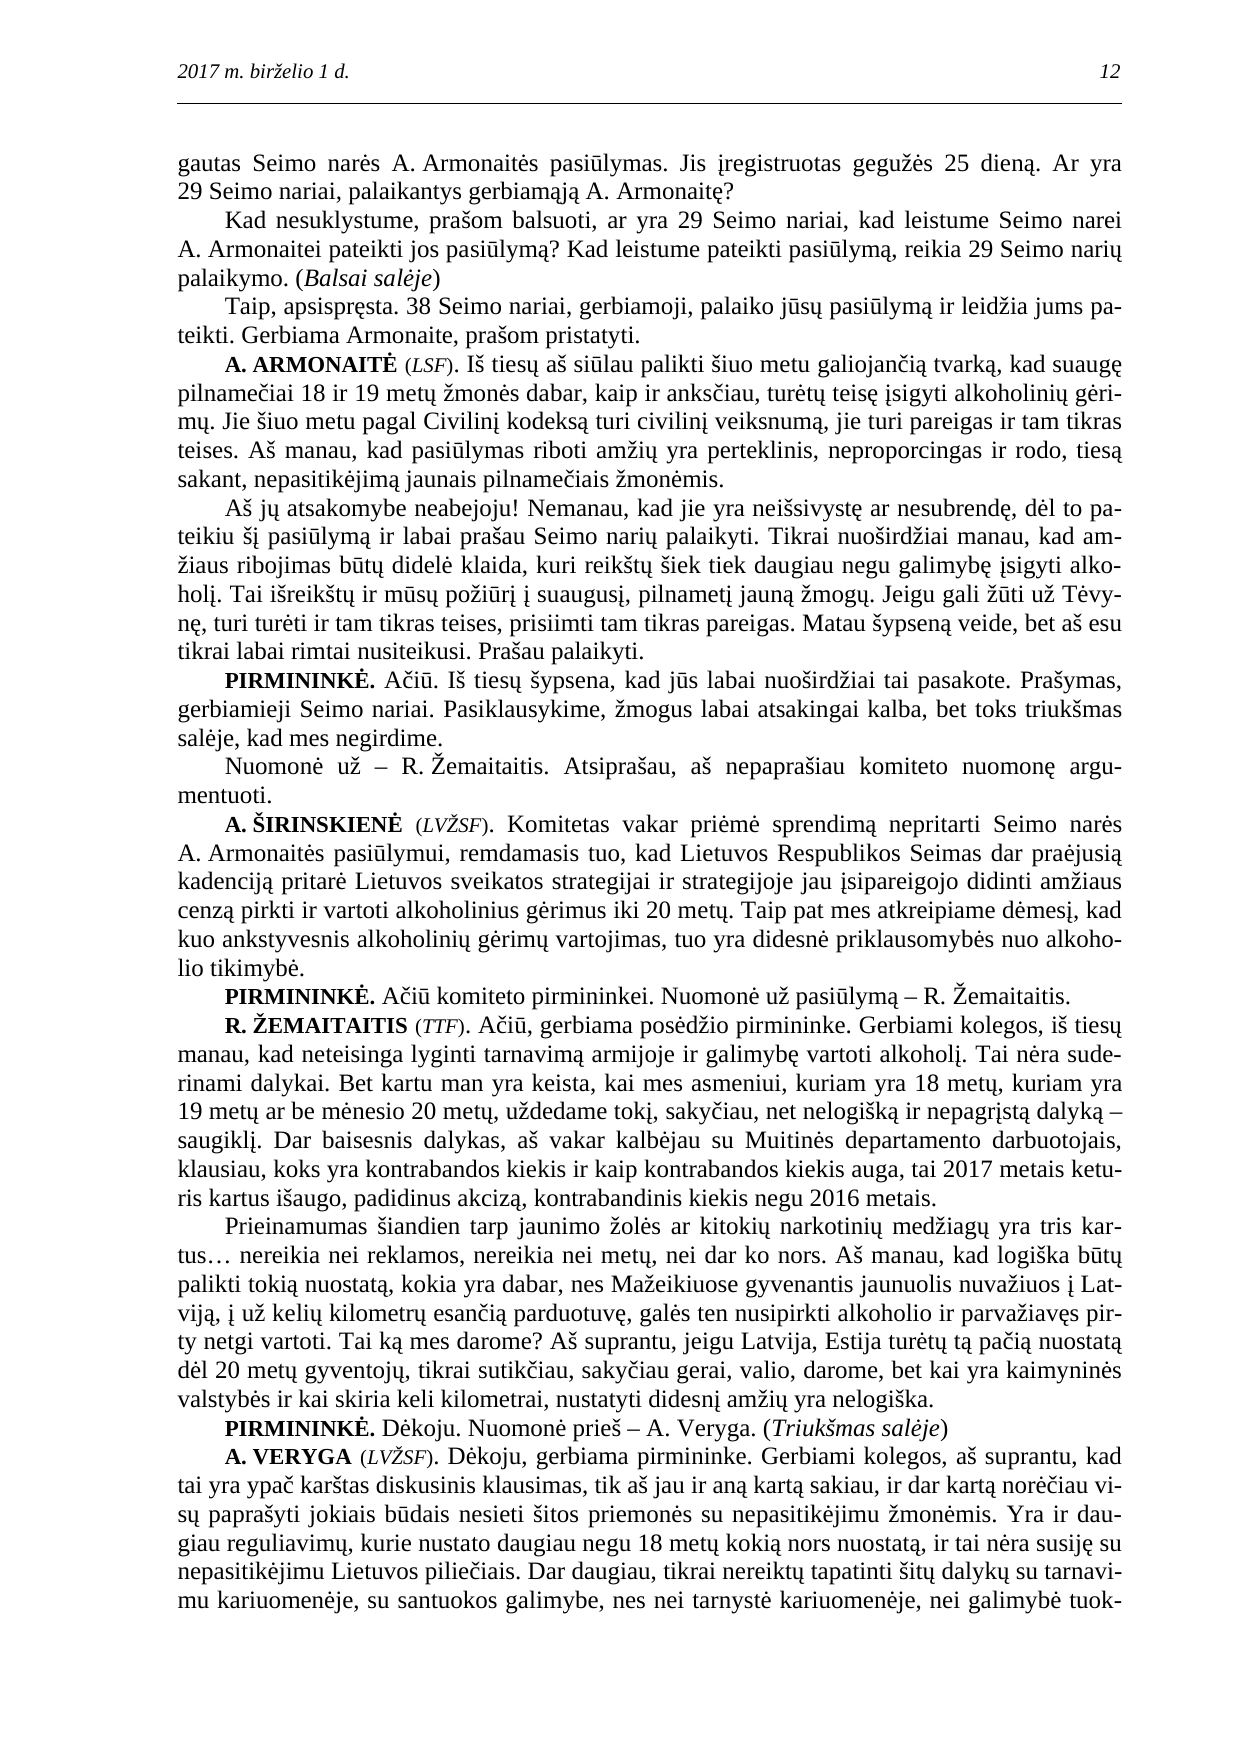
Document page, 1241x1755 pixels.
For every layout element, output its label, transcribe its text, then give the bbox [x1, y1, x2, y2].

text Nuo­mo­nė už – R. Že­mai­tai­tis. At­si­pra­šau, aš ne­pa­pra­šiau ko­mi­te­to nuo­mo­nę ar­gu­mentuo­ti. [177, 751, 1122, 809]
text PIRMININKĖ. Dė­ko­ju. Nuo­mo­nė prieš – A. Ve­ry­ga. (Triukš­mas sa­lė­je) [177, 1413, 1122, 1441]
text A. ARMONAITĖ (LSF). Iš tie­sų aš siū­lau pa­lik­ti šiuo me­tu ga­lio­jan­čią tvar­ką, kad su­au­gę pil­na­me­čiai 18 ir 19 me­tų žmo­nės da­bar, kaip ir anks­čiau, tu­rė­tų tei­sę įsi­gy­ti al­ko­ho­li­nių gė­ri­mų. Jie šiuo me­tu pa­gal Ci­vi­li­nį ko­dek­są tu­ri ci­vi­li­nį veiks­nu­mą, jie tu­ri pa­rei­gas ir tam tik­ras tei­ses. Aš ma­nau, kad pa­siū­ly­mas ri­bo­ti am­žių yra per­tek­li­nis, ne­pro­por­cin­gas ir ro­do, tie­są sa­kant, ne­pa­si­ti­kė­ji­mą jau­nais pil­na­me­čiais žmo­nė­mis. [177, 349, 1122, 493]
text A. ŠIRINSKIENĖ (LVŽSF). Ko­mi­te­tas va­kar pri­ėmė spren­di­mą ne­pri­tar­ti Sei­mo na­rės A. Ar­mo­nai­tės pa­siū­ly­mui, rem­da­ma­sis tuo, kad Lie­tu­vos Res­pub­li­kos Sei­mas dar pra­ėju­sią ka­den­ci­ją pri­ta­rė Lie­tu­vos svei­ka­tos stra­te­gi­jai ir stra­te­gi­jo­je jau įsi­pa­rei­go­jo di­din­ti am­žiaus cen­zą pirk­ti ir var­to­ti al­ko­ho­li­nius gė­ri­mus iki 20 me­tų. Taip pat mes at­krei­pia­me dė­me­sį, kad kuo anks­ty­ves­nis al­ko­ho­li­nių gė­ri­mų var­to­ji­mas, tuo yra di­des­nė pri­klau­so­my­bės nuo al­ko­ho­lio ti­ki­my­bė. [177, 809, 1122, 981]
text gau­tas Sei­mo na­rės A. Ar­mo­nai­tės pa­siū­ly­mas. Jis įre­gist­ruo­tas ge­gu­žės 25 die­ną. Ar yra 29 Sei­mo na­riai, pa­lai­kan­tys ger­bia­mą­ją A. Ar­mo­nai­tę? [177, 148, 1122, 205]
text PIRMININKĖ. Ačiū ko­mi­te­to pir­mi­nin­kei. Nuo­mo­nė už pa­siū­ly­mą – R. Že­mai­tai­tis. [177, 981, 1122, 1010]
text A. VERYGA (LVŽSF). Dė­ko­ju, ger­bia­ma pir­mi­nin­ke. Ger­bia­mi ko­le­gos, aš su­pran­tu, kad tai yra ypač karš­tas dis­ku­si­nis klau­si­mas, tik aš jau ir aną kar­tą sa­kiau, ir dar kar­tą no­rė­čiau vi­sų pa­pra­šy­ti jo­kiais bū­dais ne­sie­ti ši­tos prie­mo­nės su ne­pa­si­ti­kė­ji­mu žmo­nė­mis. Yra ir dau­giau re­gu­lia­vi­mų, ku­rie nu­sta­to dau­giau ne­gu 18 me­tų ko­kią nors nuo­sta­tą, ir tai nė­ra su­si­ję su ne­pa­si­ti­kė­ji­mu Lie­tu­vos pi­lie­čiais. Dar dau­giau, tik­rai ne­reik­tų ta­pa­tin­ti ši­tų da­ly­kų su tar­na­vi­mu ka­riuo­me­nė­je, su san­tuo­kos ga­li­my­be, nes nei tar­nys­tė ka­riuo­me­nė­je, nei ga­li­my­bė tuok­ [177, 1441, 1122, 1614]
text R. ŽEMAITAITIS (TTF). Ačiū, ger­bia­ma po­sė­džio pir­mi­nin­ke. Ger­bia­mi ko­le­gos, iš tie­sų ma­nau, kad ne­tei­sin­ga ly­gin­ti tar­na­vi­mą ar­mi­jo­je ir ga­li­my­bę var­to­ti al­ko­ho­lį. Tai nė­ra su­de­rina­mi da­ly­kai. Bet kar­tu man yra keis­ta, kai mes as­me­niui, ku­riam yra 18 me­tų, ku­riam yra 19 me­tų ar be mė­ne­sio 20 me­tų, už­de­da­me to­kį, sa­ky­čiau, net ne­lo­giš­ką ir ne­pa­grįs­tą da­ly­ką – sau­gik­lį. Dar bai­ses­nis da­ly­kas, aš va­kar kal­bė­jau su Mui­ti­nės de­par­ta­men­to dar­buo­to­jais, klau­siau, koks yra kon­tra­ban­dos kie­kis ir kaip kon­tra­ban­dos kie­kis au­ga, tai 2017 me­tais ke­tu­ris kar­tus iš­au­go, pa­di­di­nus ak­ci­zą, kon­tra­ban­di­nis kie­kis ne­gu 2016 me­tais. [177, 1010, 1122, 1211]
text Pri­ei­na­mu­mas šian­dien tarp jau­ni­mo žo­lės ar ki­to­kių nar­ko­ti­nių me­džia­gų yra tris kar­tus… ne­rei­kia nei re­kla­mos, ne­rei­kia nei me­tų, nei dar ko nors. Aš ma­nau, kad lo­giš­ka bū­tų pa­lik­ti to­kią nuo­sta­tą, ko­kia yra da­bar, nes Ma­žei­kiuo­se gy­ve­nan­tis jau­nuo­lis nu­va­žiuos į Lat­vi­ją, į už ke­lių ki­lo­met­rų esan­čią par­duo­tu­vę, ga­lės ten nu­si­pirk­ti al­ko­ho­lio ir par­va­žia­vęs pir­ty net­gi var­to­ti. Tai ką mes da­ro­me? Aš su­pran­tu, jei­gu Lat­vi­ja, Es­ti­ja tu­rė­tų tą pa­čią nuo­sta­tą dėl 20 me­tų gy­ven­to­jų, tik­rai su­tik­čiau, sa­ky­čiau ge­rai, va­lio, da­ro­me, bet kai yra kai­my­ni­nės vals­ty­bės ir kai ski­ria ke­li ki­lo­met­rai, nu­sta­ty­ti di­des­nį am­žių yra ne­lo­giš­ka. [177, 1211, 1122, 1413]
text PIRMININKĖ. Ačiū. Iš tie­sų šyp­se­na, kad jūs la­bai nuo­šir­džiai tai pa­sa­ko­te. Pra­šy­mas, ger­bia­mie­ji Sei­mo na­riai. Pa­si­klau­sy­ki­me, žmo­gus la­bai at­sa­kin­gai kal­ba, bet toks triukš­mas sa­lė­je, kad mes ne­gir­di­me. [177, 665, 1122, 751]
text Taip, ap­si­spręs­ta. 38 Sei­mo na­riai, ger­bia­mo­ji, pa­lai­ko jū­sų pa­siū­ly­mą ir lei­džia jums pa­teik­ti. Ger­bia­ma Ar­mo­nai­te, pra­šom pri­sta­ty­ti. [177, 291, 1122, 349]
text Kad ne­su­klys­tu­me, pra­šom bal­suo­ti, ar yra 29 Sei­mo na­riai, kad leis­tu­me Sei­mo na­rei A. Ar­mo­nai­tei pa­teik­ti jos pa­siū­ly­mą? Kad leis­tu­me pa­teik­ti pa­siū­ly­mą, rei­kia 29 Sei­mo na­rių pa­lai­ky­mo. (Bal­sai sa­lė­je) [177, 205, 1122, 291]
text Aš jų at­sa­ko­my­be ne­abe­jo­ju! Ne­ma­nau, kad jie yra ne­iš­si­vys­tę ar ne­su­bren­dę, dėl to pa­tei­kiu šį pa­siū­ly­mą ir la­bai pra­šau Sei­mo na­rių pa­lai­ky­ti. Tik­rai nuo­šir­džiai ma­nau, kad am­žiaus ri­bo­ji­mas bū­tų di­de­lė klai­da, ku­ri reikš­tų šiek tiek dau­giau ne­gu ga­li­my­bę įsi­gy­ti al­ko­ho­lį. Tai iš­reikš­tų ir mū­sų po­žiū­rį į su­au­gu­sį, pil­na­me­tį jau­ną žmo­gų. Jei­gu ga­li žū­ti už Tė­vy­nę, tu­ri tu­rė­ti ir tam tik­ras tei­ses, pri­si­im­ti tam tik­ras pa­rei­gas. Ma­tau šyp­se­ną vei­de, bet aš esu tik­rai la­bai rim­tai nu­si­tei­ku­si. Pra­šau pa­lai­ky­ti. [177, 493, 1122, 665]
